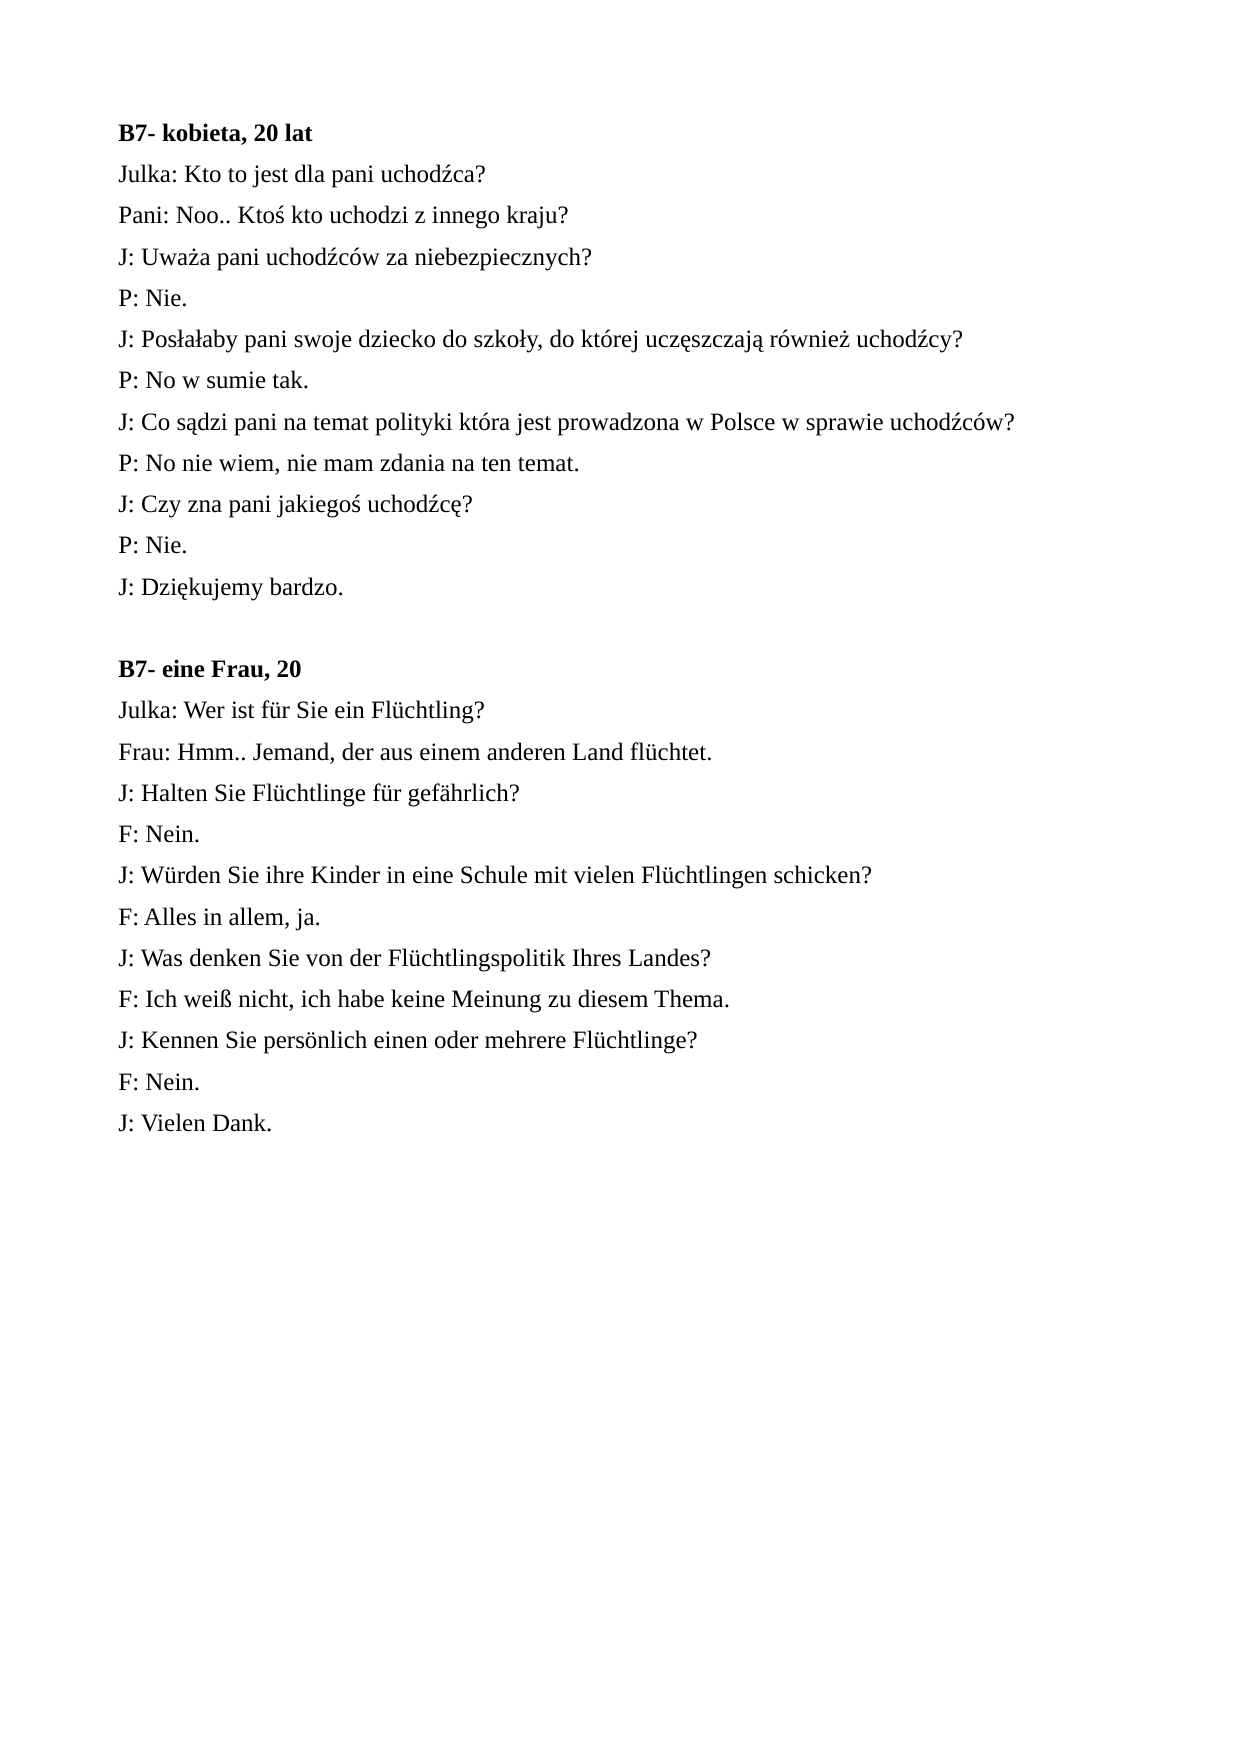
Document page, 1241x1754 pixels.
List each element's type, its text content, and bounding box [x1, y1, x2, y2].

text J: Dziękujemy bardzo. [118, 572, 1122, 601]
text P: Nie. [118, 283, 1122, 312]
text B7- kobieta, 20 lat [118, 118, 1122, 147]
text F: Nein. [118, 819, 1122, 848]
text J: Uważa pani uchodźców za niebezpiecznych? [118, 242, 1122, 271]
text J: Czy zna pani jakiegoś uchodźcę? [118, 489, 1122, 518]
text J: Posłałaby pani swoje dziecko do szkoły, do której uczęszczają również uchodźcy? [118, 324, 1122, 353]
text P: No w sumie tak. [118, 366, 1122, 394]
text J: Würden Sie ihre Kinder in eine Schule mit vielen Flüchtlingen schicken? [118, 861, 1122, 889]
text B7- eine Frau, 20 [118, 654, 1122, 683]
text F: Alles in allem, ja. [118, 902, 1122, 931]
text J: Kennen Sie persönlich einen oder mehrere Flüchtlinge? [118, 1026, 1122, 1054]
text F: Nein. [118, 1067, 1122, 1096]
text Frau: Hmm.. Jemand, der aus einem anderen Land flüchtet. [118, 737, 1122, 766]
text J: Vielen Dank. [118, 1108, 1122, 1137]
text J: Co sądzi pani na temat polityki która jest prowadzona w Polsce w sprawie uchodźców? [118, 407, 1122, 436]
text Julka: Kto to jest dla pani uchodźca? [118, 159, 1122, 188]
text J: Halten Sie Flüchtlinge für gefährlich? [118, 778, 1122, 807]
text Julka: Wer ist für Sie ein Flüchtling? [118, 696, 1122, 724]
text J: Was denken Sie von der Flüchtlingspolitik Ihres Landes? [118, 943, 1122, 972]
text P: No nie wiem, nie mam zdania na ten temat. [118, 448, 1122, 477]
text Pani: Noo.. Ktoś kto uchodzi z innego kraju? [118, 201, 1122, 229]
text P: Nie. [118, 531, 1122, 559]
text F: Ich weiß nicht, ich habe keine Meinung zu diesem Thema. [118, 984, 1122, 1013]
